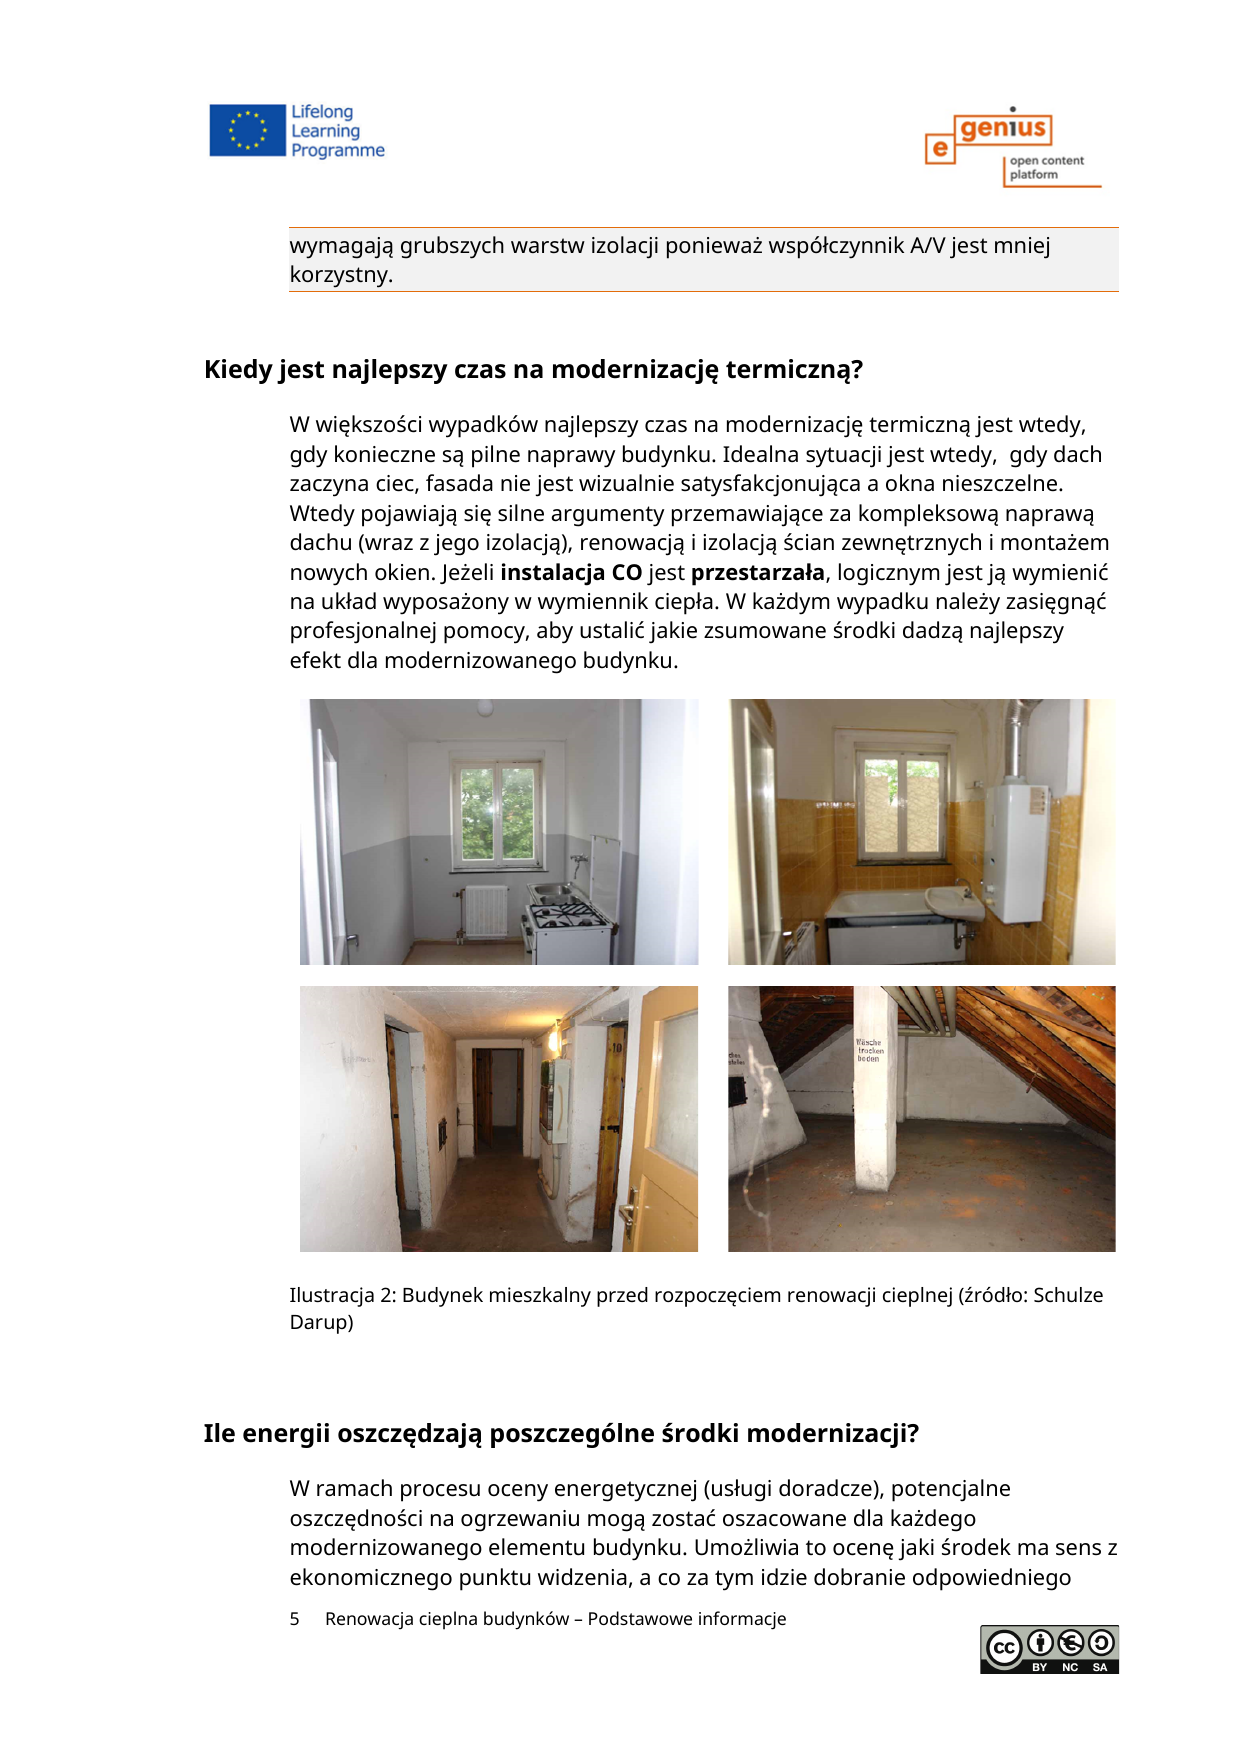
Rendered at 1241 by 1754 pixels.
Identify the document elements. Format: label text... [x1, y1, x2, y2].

text W ramach procesu oceny energetycznej (usługi doradcze), potencjalne oszczędności na ogrzewaniu mogą zostać oszacowane dla każdego modernizowanego elementu budynku. Umożliwia to ocenę jaki środek ma sens z ekonomicznego punktu widzenia, a co za tym idzie dobranie odpowiedniego [289, 1473, 1119, 1591]
table_cell [289, 986, 717, 1273]
subtitle Ile energii oszczędzają poszczególne środki modernizacji? [204, 1418, 1119, 1448]
text wymagają grubszych warstw izolacji ponieważ współczynnik A/V jest mniej korzystny. [289, 228, 1119, 291]
table_cell [717, 986, 1116, 1273]
text Ilustracja 2: Budynek mieszkalny przed rozpoczęciem renowacji cieplnej (źródło: Schulze Darup) [353, 1281, 1119, 1335]
text W większości wypadków najlepszy czas na modernizację termiczną jest wtedy, gdy konieczne są pilne naprawy budynku. Idealna sytuacji jest wtedy, gdy dach zaczyna ciec, fasada nie jest wizualnie satysfakcjonująca a okna nieszczelne. Wtedy pojawiają się silne argumenty przemawiające za kompleksową naprawą dachu (wraz z jego izolacją), renowacją i izolacją ścian zewnętrznych i montażem nowych okien. Jeżeli instalacja CO jest przestarzała, logicznym jest ją wymienić na układ wyposażony w wymiennik ciepła. W każdym wypadku należy zasięgnąć profesjonalnej pomocy, aby ustalić jakie zsumowane środki dadzą najlepszy efekt dla modernizowanego budynku. [289, 409, 1119, 674]
table_header [289, 699, 717, 986]
subtitle Kiedy jest najlepszy czas na modernizację termiczną? [204, 354, 1119, 384]
table_header [717, 699, 1116, 986]
